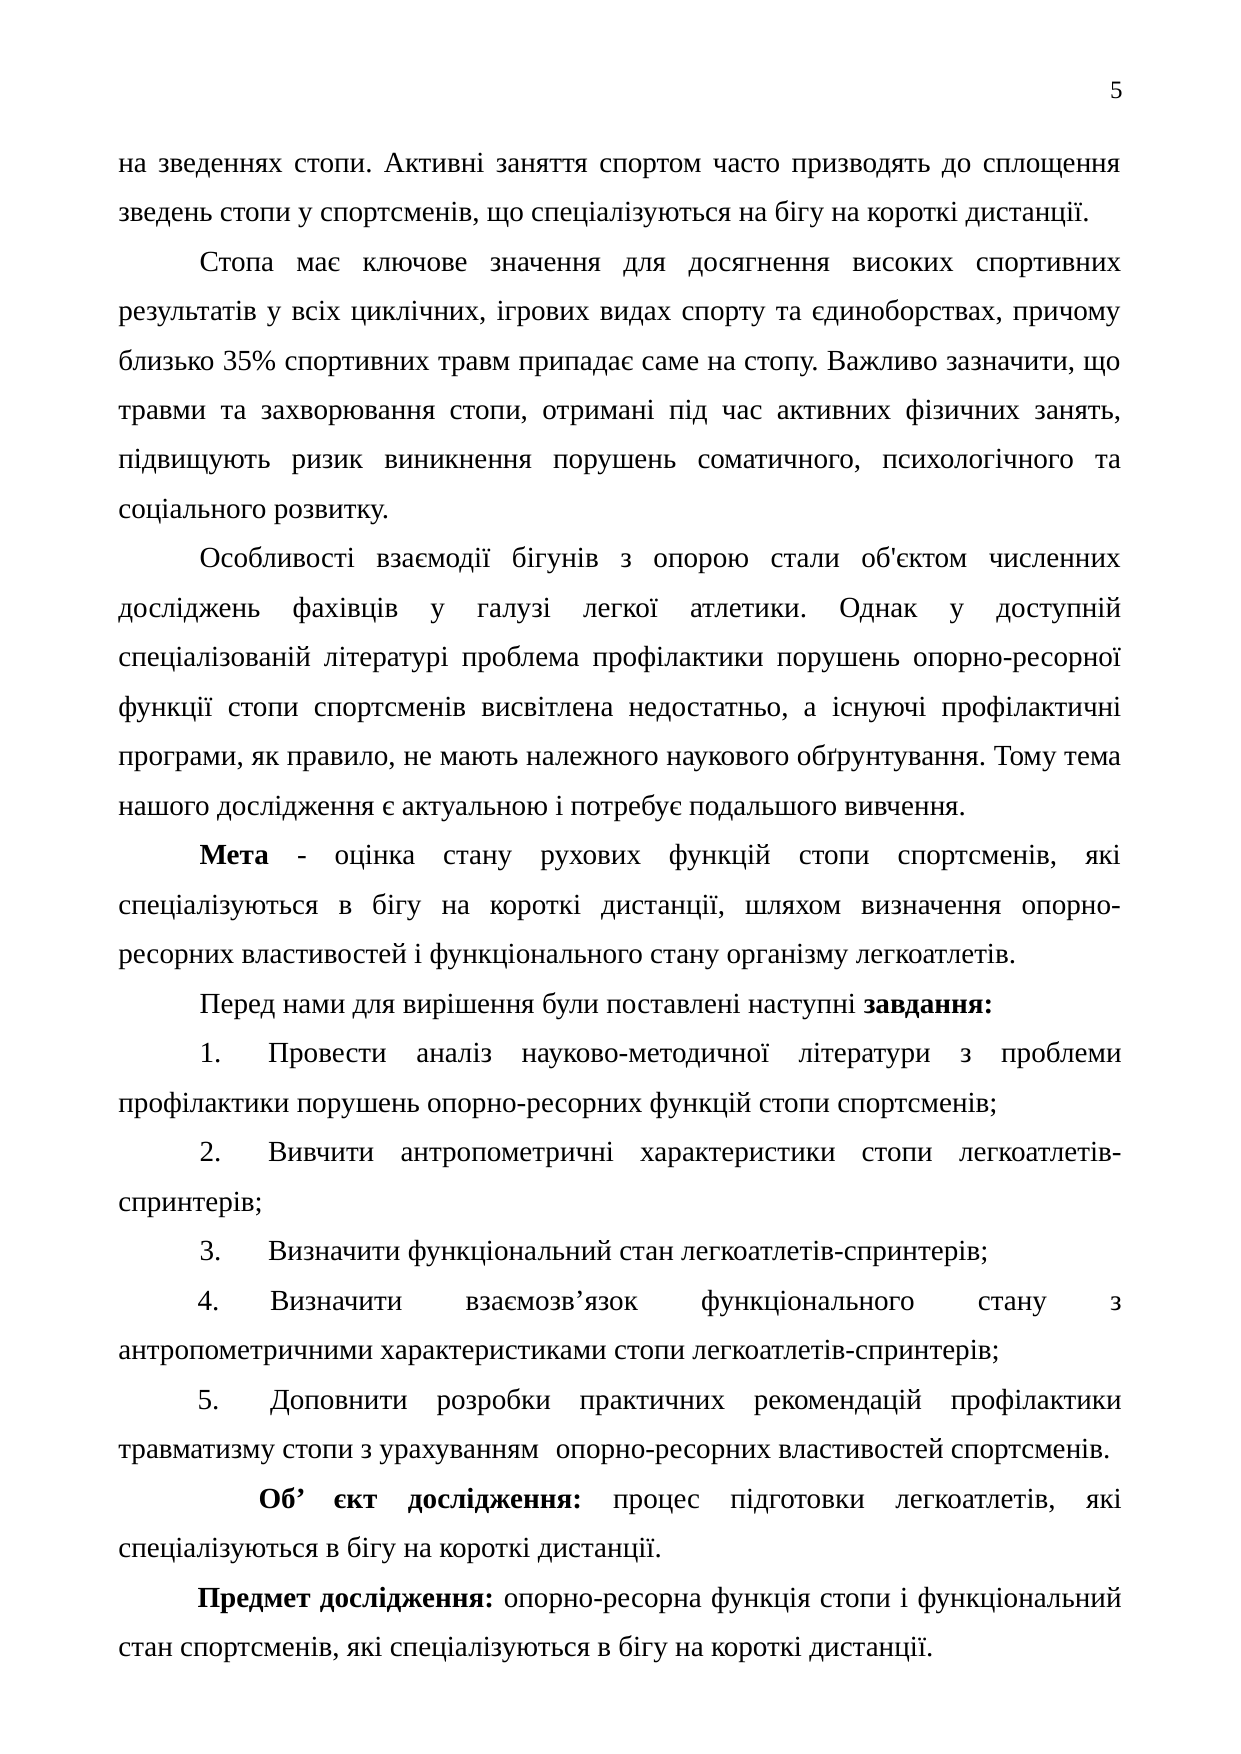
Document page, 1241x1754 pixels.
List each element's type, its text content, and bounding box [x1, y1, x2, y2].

list Визначити взаємозв’язок функціонального стану з антропометричними характеристиками стопи легкоатлетів-спринтерів; [118, 1271, 1122, 1369]
text Предмет дослідження: опорно-ресорна функція стопи і функціональний стан спортсменів, які спеціалізуються в бігу на короткі дистанції. [118, 1567, 1122, 1666]
list Визначити функціональний стан легкоатлетів-спринтерів; [118, 1221, 1122, 1271]
list Доповнити розробки практичних рекомендацій профілактики травматизму стопи з урахуванням опорно-ресорних властивостей спортсменів. [118, 1369, 1122, 1468]
text Об’ єкт дослідження: процес підготовки легкоатлетів, які спеціалізуються в бігу на короткі дистанції. [118, 1468, 1122, 1567]
text Мета - оцінка стану рухових функцій стопи спортсменів, які спеціалізуються в бігу на короткі дистанції, шляхом визначення опорно- ресорних властивостей і функціонального стану організму легкоатлетів. [118, 825, 1122, 974]
text на зведеннях стопи. Активні заняття спортом часто призводять до сплощення зведень стопи у спортсменів, що спеціалізуються на бігу на короткі дистанції. [118, 132, 1122, 231]
list Провести аналіз науково-методичної літератури з проблеми профілактики порушень опорно-ресорних функцій стопи спортсменів; [118, 1023, 1122, 1122]
text Перед нами для вирішення були поставлені наступні завдання: [118, 974, 1122, 1023]
list Вивчити антропометричні характеристики стопи легкоатлетів- спринтерів; [118, 1122, 1122, 1221]
text Стопа має ключове значення для досягнення високих спортивних результатів у всіх циклічних, ігрових видах спорту та єдиноборствах, причому близько 35% спортивних травм припадає саме на стопу. Важливо зазначити, що травми та захворювання стопи, отримані під час активних фізичних занять, підвищують ризик виникнення порушень соматичного, психологічного та соціального розвитку. [118, 231, 1122, 528]
text Особливості взаємодії бігунів з опорою стали об'єктом численних досліджень фахівців у галузі легкої атлетики. Однак у доступній спеціалізованій літературі проблема профілактики порушень опорно-ресорної функції стопи спортсменів висвітлена недостатньо, а існуючі профілактичні програми, як правило, не мають належного наукового обґрунтування. Тому тема нашого дослідження є актуальною і потребує подальшого вивчення. [118, 528, 1122, 825]
